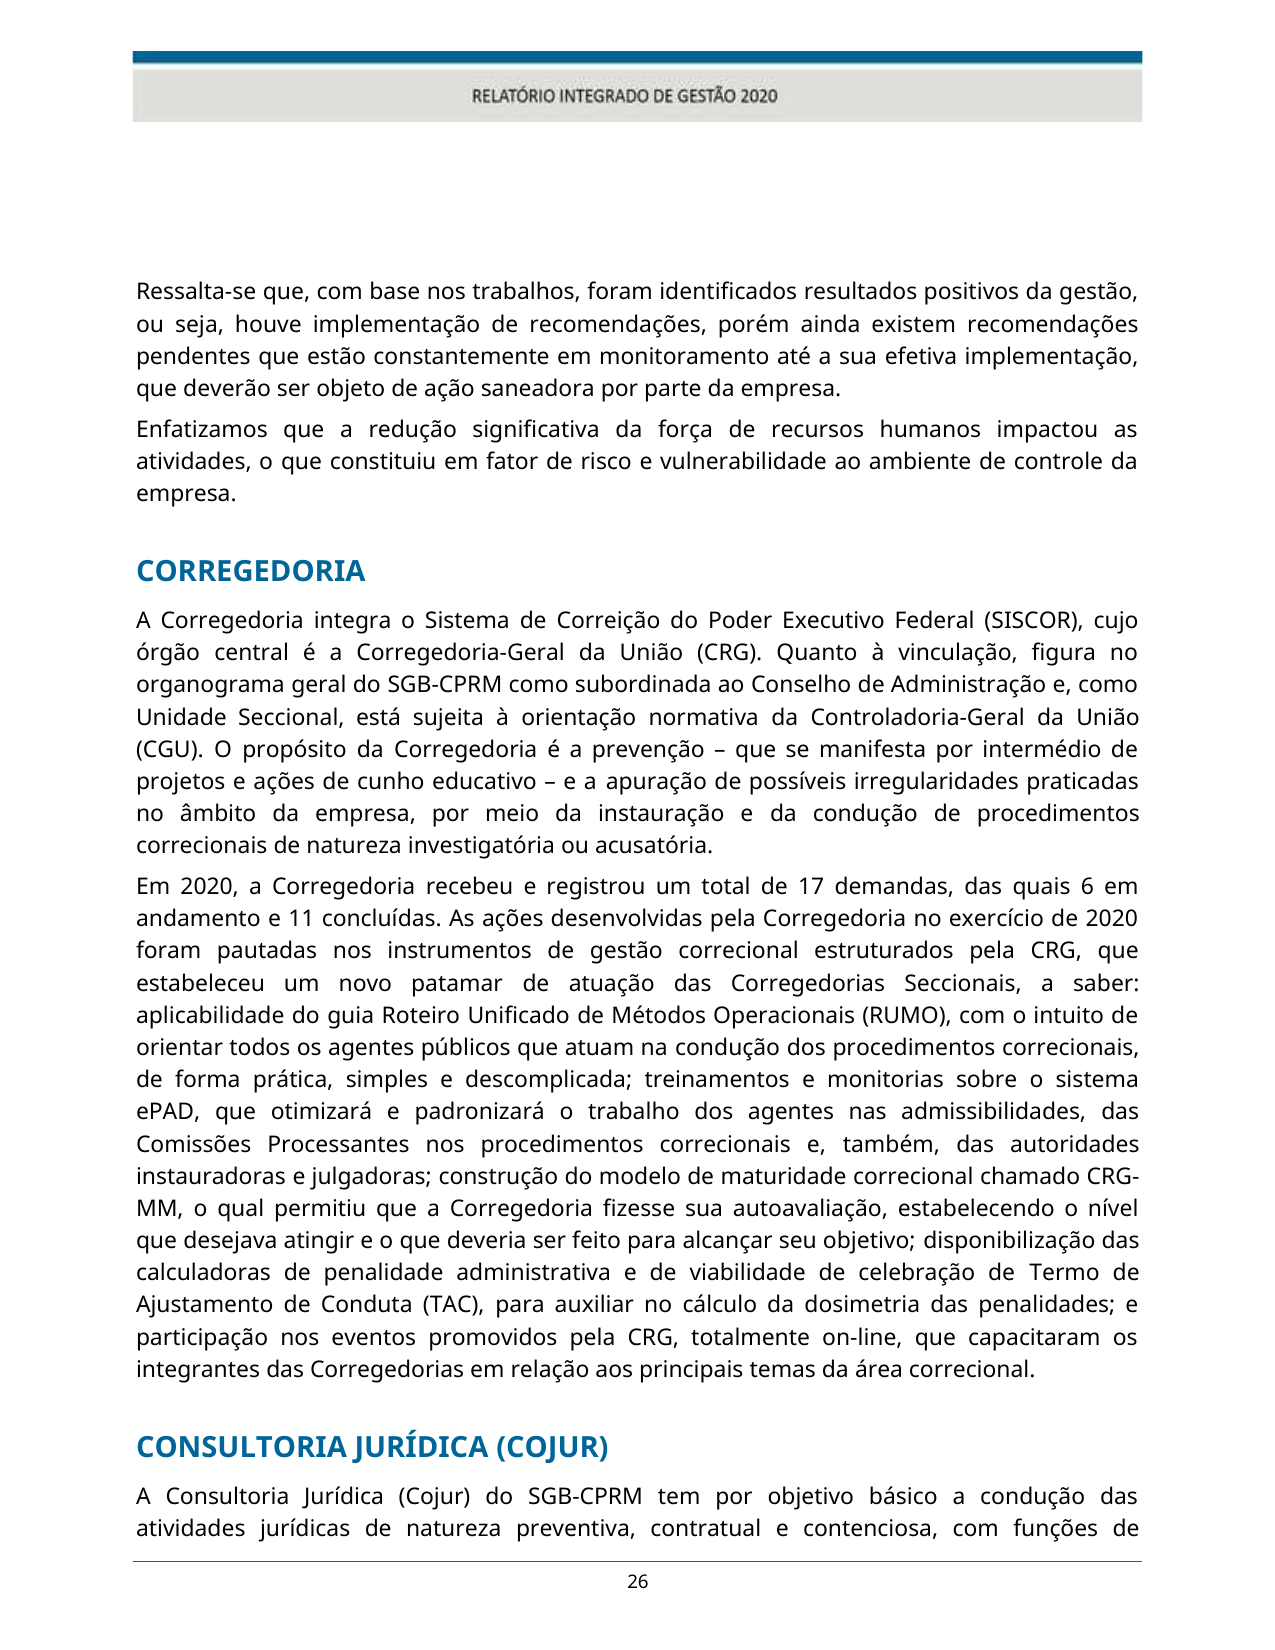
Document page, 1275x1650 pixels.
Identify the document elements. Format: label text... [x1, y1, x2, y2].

text Em 2020, a Corregedoria recebeu e registrou um total de 17 demandas, das quais 6 em andamento e 11 concluídas. As ações desenvolvidas pela Corregedoria no exercício de 2020 foram pautadas nos instrumentos de gestão correcional estruturados pela CRG, que estabeleceu um novo patamar de atuação das Corregedorias Seccionais, a saber: aplicabilidade do guia Roteiro Unificado de Métodos Operacionais (RUMO), com o intuito de orientar todos os agentes públicos que atuam na condução dos procedimentos correcionais, de forma prática, simples e descomplicada; treinamentos e monitorias sobre o sistema ePAD, que otimizará e padronizará o trabalho dos agentes nas admissibilidades, das Comissões Processantes nos procedimentos correcionais e, também, das autoridades instauradoras e julgadoras; construção do modelo de maturidade correcional chamado CRG-MM, o qual permitiu que a Corregedoria fizesse sua autoavaliação, estabelecendo o nível que desejava atingir e o que deveria ser feito para alcançar seu objetivo; disponibilização das calculadoras de penalidade administrativa e de viabilidade de celebração de Termo de Ajustamento de Conduta (TAC), para auxiliar no cálculo da dosimetria das penalidades; e participação nos eventos promovidos pela CRG, totalmente on-line, que capacitaram os integrantes das Corregedorias em relação aos principais temas da área correcional. [136, 870, 1139, 1384]
text Ressalta-se que, com base nos trabalhos, foram identificados resultados positivos da gestão, ou seja, houve implementação de recomendações, porém ainda existem recomendações pendentes que estão constantemente em monitoramento até a sua efetiva implementação, que deverão ser objeto de ação saneadora por parte da empresa. [136, 275, 1139, 403]
subtitle CONSULTORIA JURÍDICA (COJUR) [136, 1427, 1202, 1466]
text Enfatizamos que a redução significativa da força de recursos humanos impactou as atividades, o que constituiu em fator de risco e vulnerabilidade ao ambiente de controle da empresa. [136, 412, 1139, 508]
text A Consultoria Jurídica (Cojur) do SGB-CPRM tem por objetivo básico a condução das atividades jurídicas de natureza preventiva, contratual e contenciosa, com funções de [136, 1480, 1140, 1543]
subtitle CORREGEDORIA [136, 550, 1202, 590]
text A Corregedoria integra o Sistema de Correição do Poder Executivo Federal (SISCOR), cujo órgão central é a Corregedoria-Geral da União (CRG). Quanto à vinculação, figura no organograma geral do SGB-CPRM como subordinada ao Conselho de Administração e, como Unidade Seccional, está sujeita à orientação normativa da Controladoria-Geral da União (CGU). O propósito da Corregedoria é a prevenção – que se manifesta por intermédio de projetos e ações de cunho educativo – e a apuração de possíveis irregularidades praticadas no âmbito da empresa, por meio da instauração e da condução de procedimentos correcionais de natureza investigatória ou acusatória. [136, 604, 1139, 861]
